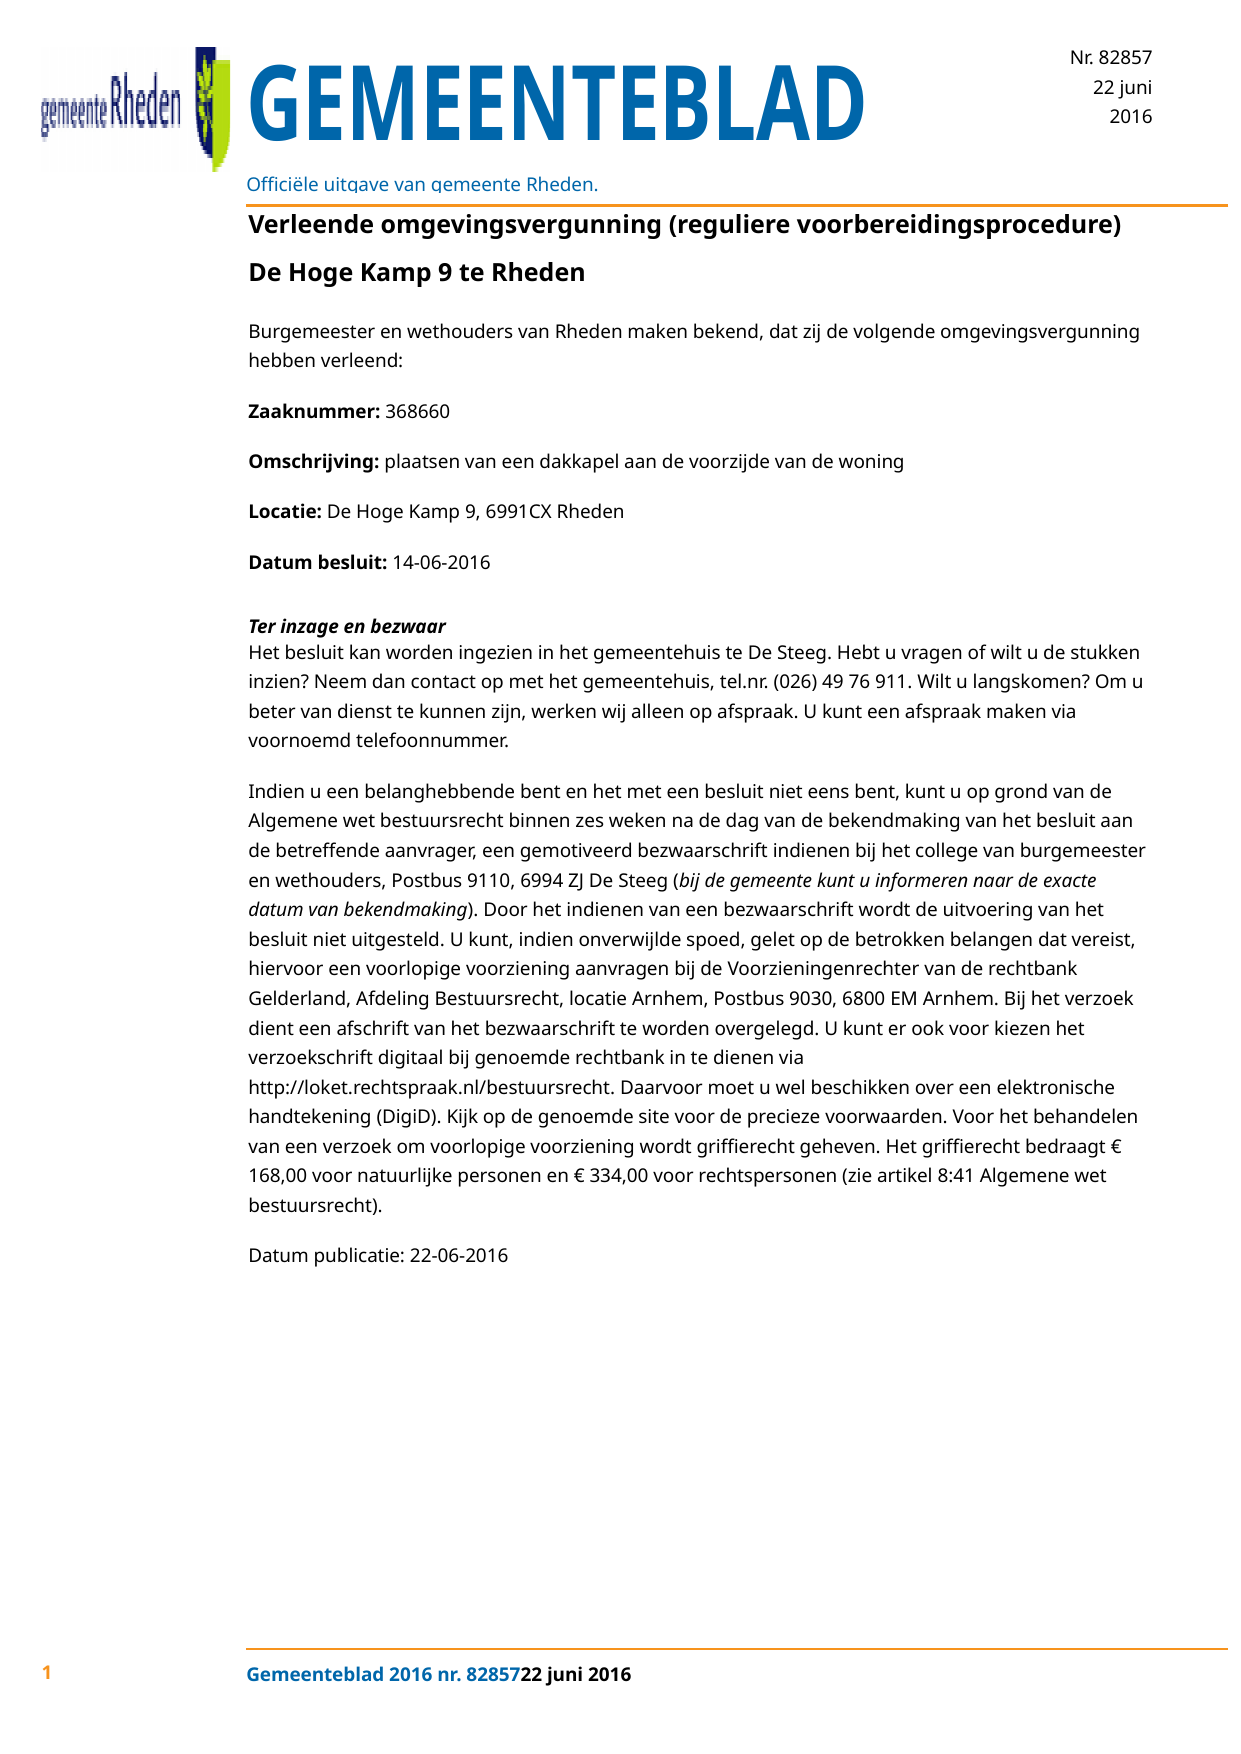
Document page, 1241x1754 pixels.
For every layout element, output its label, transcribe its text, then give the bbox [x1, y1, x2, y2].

text Datum besluit: 14-06-2016 [248, 549, 1152, 575]
text Verleende omgevingsvergunning (reguliere voorbereidingsprocedure) De Hoge Kamp 9 te Rheden [248, 207, 1152, 288]
text Locatie: De Hoge Kamp 9, 6991CX Rheden [248, 499, 1152, 524]
text Zaaknummer: 368660 [248, 398, 1152, 424]
text Datum publicatie: 22-06-2016 [248, 1243, 1152, 1268]
text Indien u een belanghebbende bent en het met een besluit niet eens bent, kunt u op grond van de Algemene wet bestuursrecht binnen zes weken na de dag van de bekendmaking van het besluit aan de betreffende aanvrager, een gemotiveerd bezwaarschrift indienen bij het college van burgemeester en wethouders, Postbus 9110, 6994 ZJ De Steeg (bij de gemeente kunt u informeren naar de exacte datum van bekendmaking). Door het indienen van een bezwaarschrift wordt de uitvoering van het besluit niet uitgesteld. U kunt, indien onverwijlde spoed, gelet op de betrokken belangen dat vereist, hiervoor een voorlopige voorziening aanvragen bij de Voorzieningenrechter van de rechtbank Gelderland, Afdeling Bestuursrecht, locatie Arnhem, Postbus 9030, 6800 EM Arnhem. Bij het verzoek dient een afschrift van het bezwaarschrift te worden overgelegd. U kunt er ook voor kiezen het verzoekschrift digitaal bij genoemde rechtbank in te dienen via http://loket.rechtspraak.nl/bestuursrecht. Daarvoor moet u wel beschikken over een elektronische handtekening (DigiD). Kijk op de genoemde site voor de precieze voorwaarden. Voor het behandelen van een verzoek om voorlopige voorziening wordt griffierecht geheven. Het griffierecht bedraagt € 168,00 voor natuurlijke personen en € 334,00 voor rechtspersonen (zie artikel 8:41 Algemene wet bestuursrecht). [248, 778, 1152, 1218]
text Ter inzage en bezwaar [248, 613, 1152, 639]
text Het besluit kan worden ingezien in het gemeentehuis te De Steeg. Hebt u vragen of wilt u de stukken inzien? Neem dan contact op met het gemeentehuis, tel.nr. (026) 49 76 911. Wilt u langskomen? Om u beter van dienst te kunnen zijn, werken wij alleen op afspraak. U kunt een afspraak maken via voornoemd telefoonnummer. [248, 639, 1152, 753]
text Burgemeester en wethouders van Rheden maken bekend, dat zij de volgende omgevingsvergunning hebben verleend: [248, 318, 1152, 373]
picture [41, 47, 231, 172]
text Omschrijving: plaatsen van een dakkapel aan de voorzijde van de woning [248, 448, 1152, 474]
